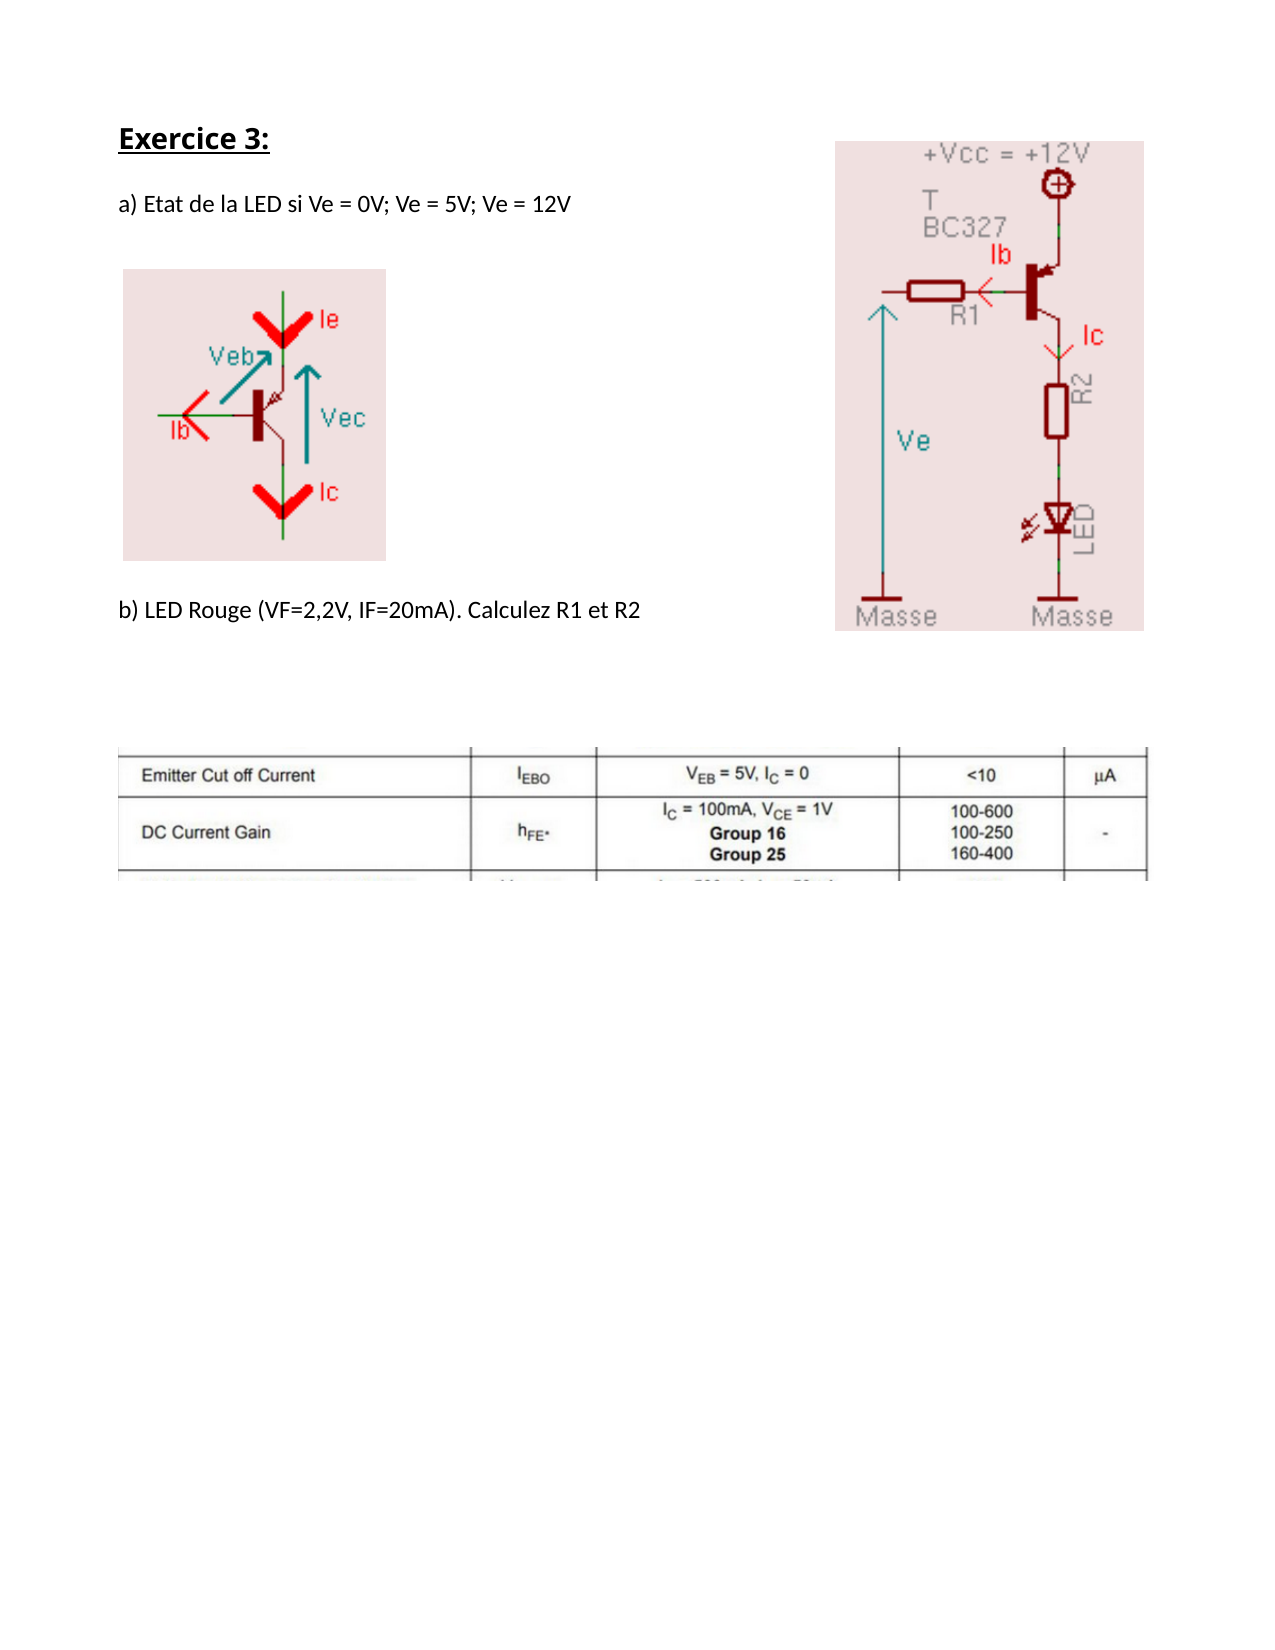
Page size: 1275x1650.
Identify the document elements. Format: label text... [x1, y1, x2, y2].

text a) Etat de la LED si Ve = 0V; Ve = 5V; Ve = 12V [118, 188, 835, 219]
text Exercice 3: [118, 118, 1157, 158]
picture [118, 747, 1157, 881]
picture [835, 141, 1144, 631]
picture [123, 269, 386, 561]
text b) LED Rouge (VF=2,2V, IF=20mA). Calculez R1 et R2 [118, 594, 835, 625]
